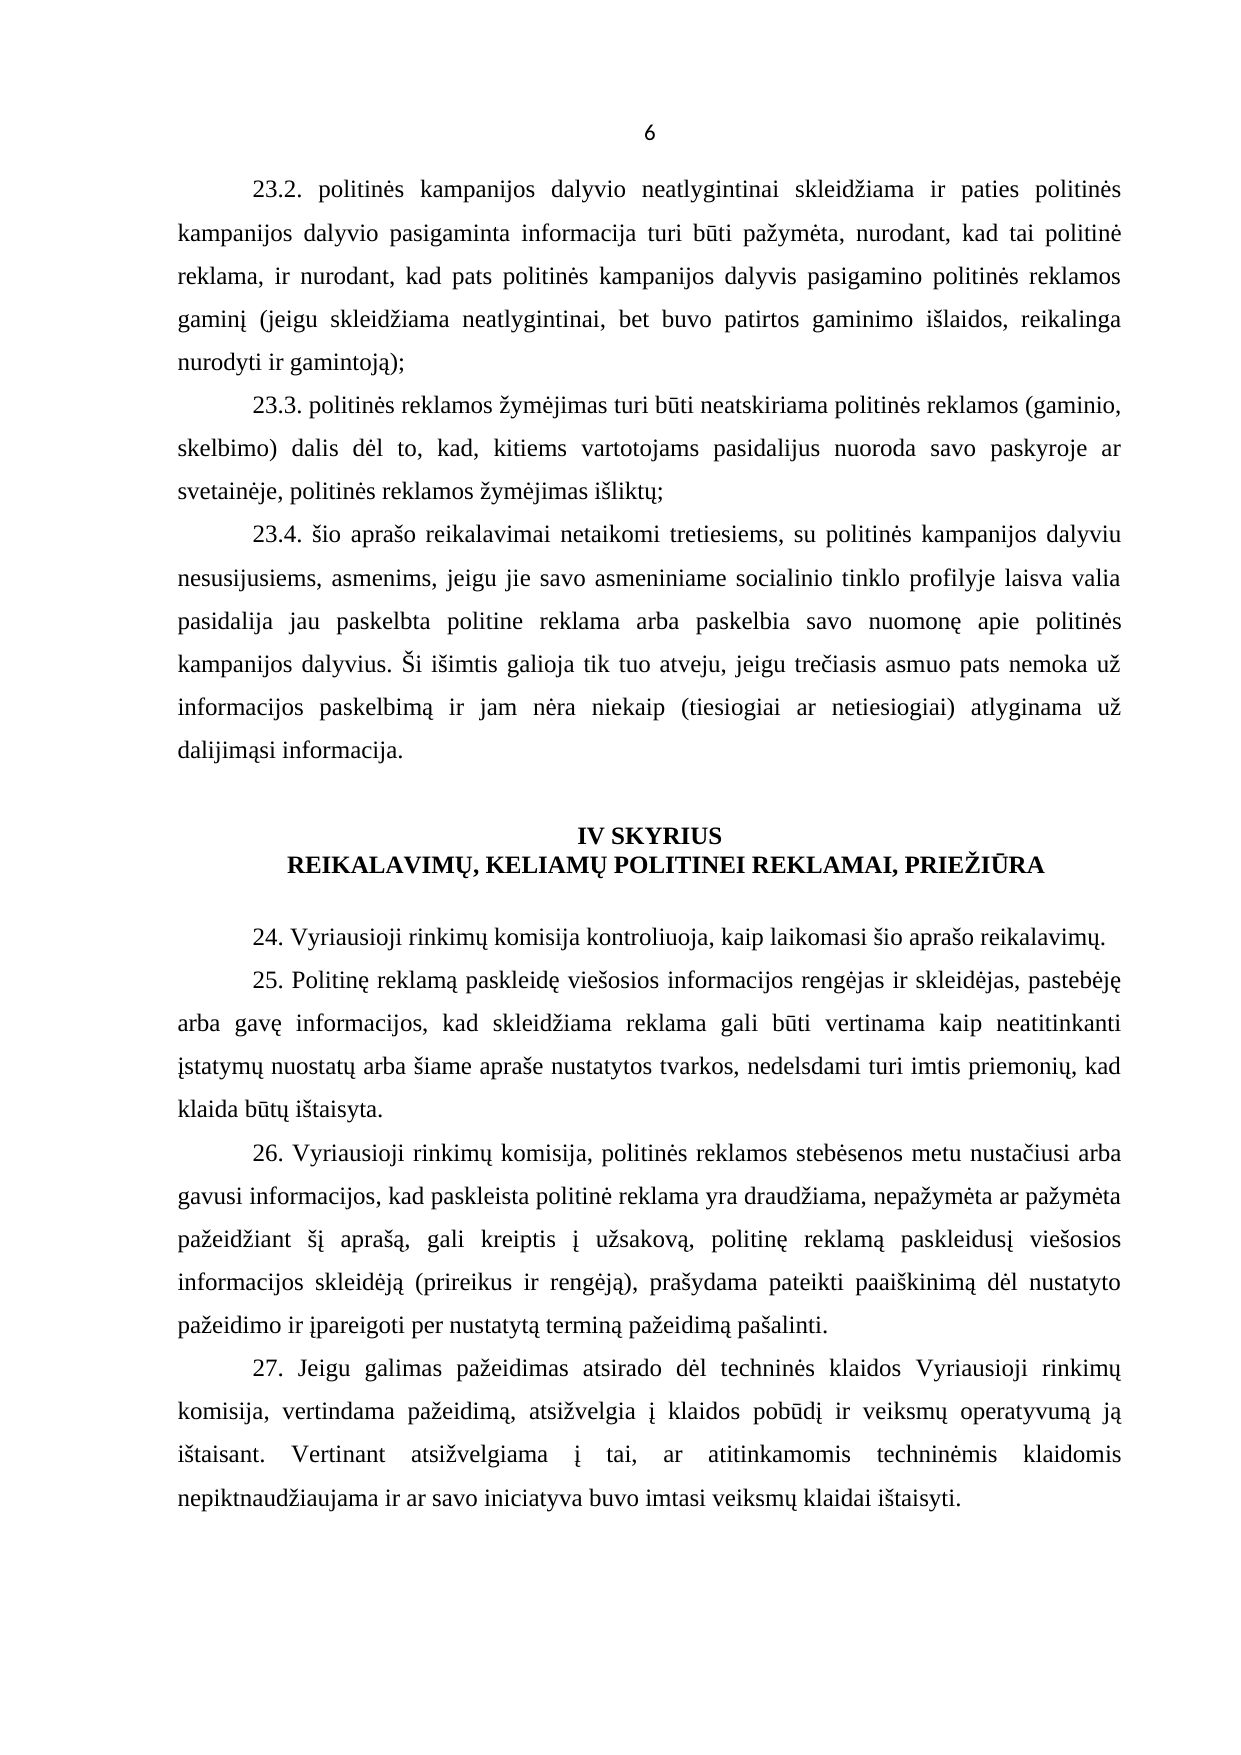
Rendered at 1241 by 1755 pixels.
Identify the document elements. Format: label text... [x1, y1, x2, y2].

text 25. Politinę reklamą paskleidę viešosios informacijos rengėjas ir skleidėjas, pastebėję arba gavę informacijos, kad skleidžiama reklama gali būti vertinama kaip neatitinkanti įstatymų nuostatų arba šiame apraše nustatytos tvarkos, nedelsdami turi imtis priemonių, kad klaida būtų ištaisyta. [177, 965, 1122, 1123]
text 23.4. šio aprašo reikalavimai netaikomi tretiesiems, su politinės kampanijos dalyviu nesusijusiems, asmenims, jeigu jie savo asmeniniame socialinio tinklo profilyje laisva valia pasidalija jau paskelbta politine reklama arba paskelbia savo nuomonę apie politinės kampanijos dalyvius. Ši išimtis galioja tik tuo atveju, jeigu trečiasis asmuo pats nemoka už informacijos paskelbimą ir jam nėra niekaip (tiesiogiai ar netiesiogiai) atlyginama už dalijimąsi informacija. [177, 519, 1122, 764]
text 27. Jeigu galimas pažeidimas atsirado dėl techninės klaidos Vyriausioji rinkimų komisija, vertindama pažeidimą, atsižvelgia į klaidos pobūdį ir veiksmų operatyvumą ją ištaisant. Vertinant atsižvelgiama į tai, ar atitinkamomis techninėmis klaidomis nepiktnaudžiaujama ir ar savo iniciatyva buvo imtasi veiksmų klaidai ištaisyti. [177, 1353, 1122, 1511]
text 23.2. politinės kampanijos dalyvio neatlygintinai skleidžiama ir paties politinės kampanijos dalyvio pasigaminta informacija turi būti pažymėta, nurodant, kad tai politinė reklama, ir nurodant, kad pats politinės kampanijos dalyvis pasigamino politinės reklamos gaminį (jeigu skleidžiama neatlygintinai, bet buvo patirtos gaminimo išlaidos, reikalinga nurodyti ir gamintoją); [177, 174, 1122, 376]
text 23.3. politinės reklamos žymėjimas turi būti neatskiriama politinės reklamos (gaminio, skelbimo) dalis dėl to, kad, kitiems vartotojams pasidalijus nuoroda savo paskyroje ar svetainėje, politinės reklamos žymėjimas išliktų; [177, 390, 1122, 505]
text IV SKYRIUS [177, 821, 1122, 850]
text 24. Vyriausioji rinkimų komisija kontroliuoja, kaip laikomasi šio aprašo reikalavimų. [177, 922, 1122, 951]
text 26. Vyriausioji rinkimų komisija, politinės reklamos stebėsenos metu nustačiusi arba gavusi informacijos, kad paskleista politinė reklama yra draudžiama, nepažymėta ar pažymėta pažeidžiant šį aprašą, gali kreiptis į užsakovą, politinę reklamą paskleidusį viešosios informacijos skleidėją (prireikus ir rengėją), prašydama pateikti paaiškinimą dėl nustatyto pažeidimo ir įpareigoti per nustatytą terminą pažeidimą pašalinti. [177, 1138, 1122, 1339]
text REIKALAVIMŲ, KELIAMŲ POLITINEI REKLAMAI, PRIEŽIŪRA [177, 850, 1122, 879]
